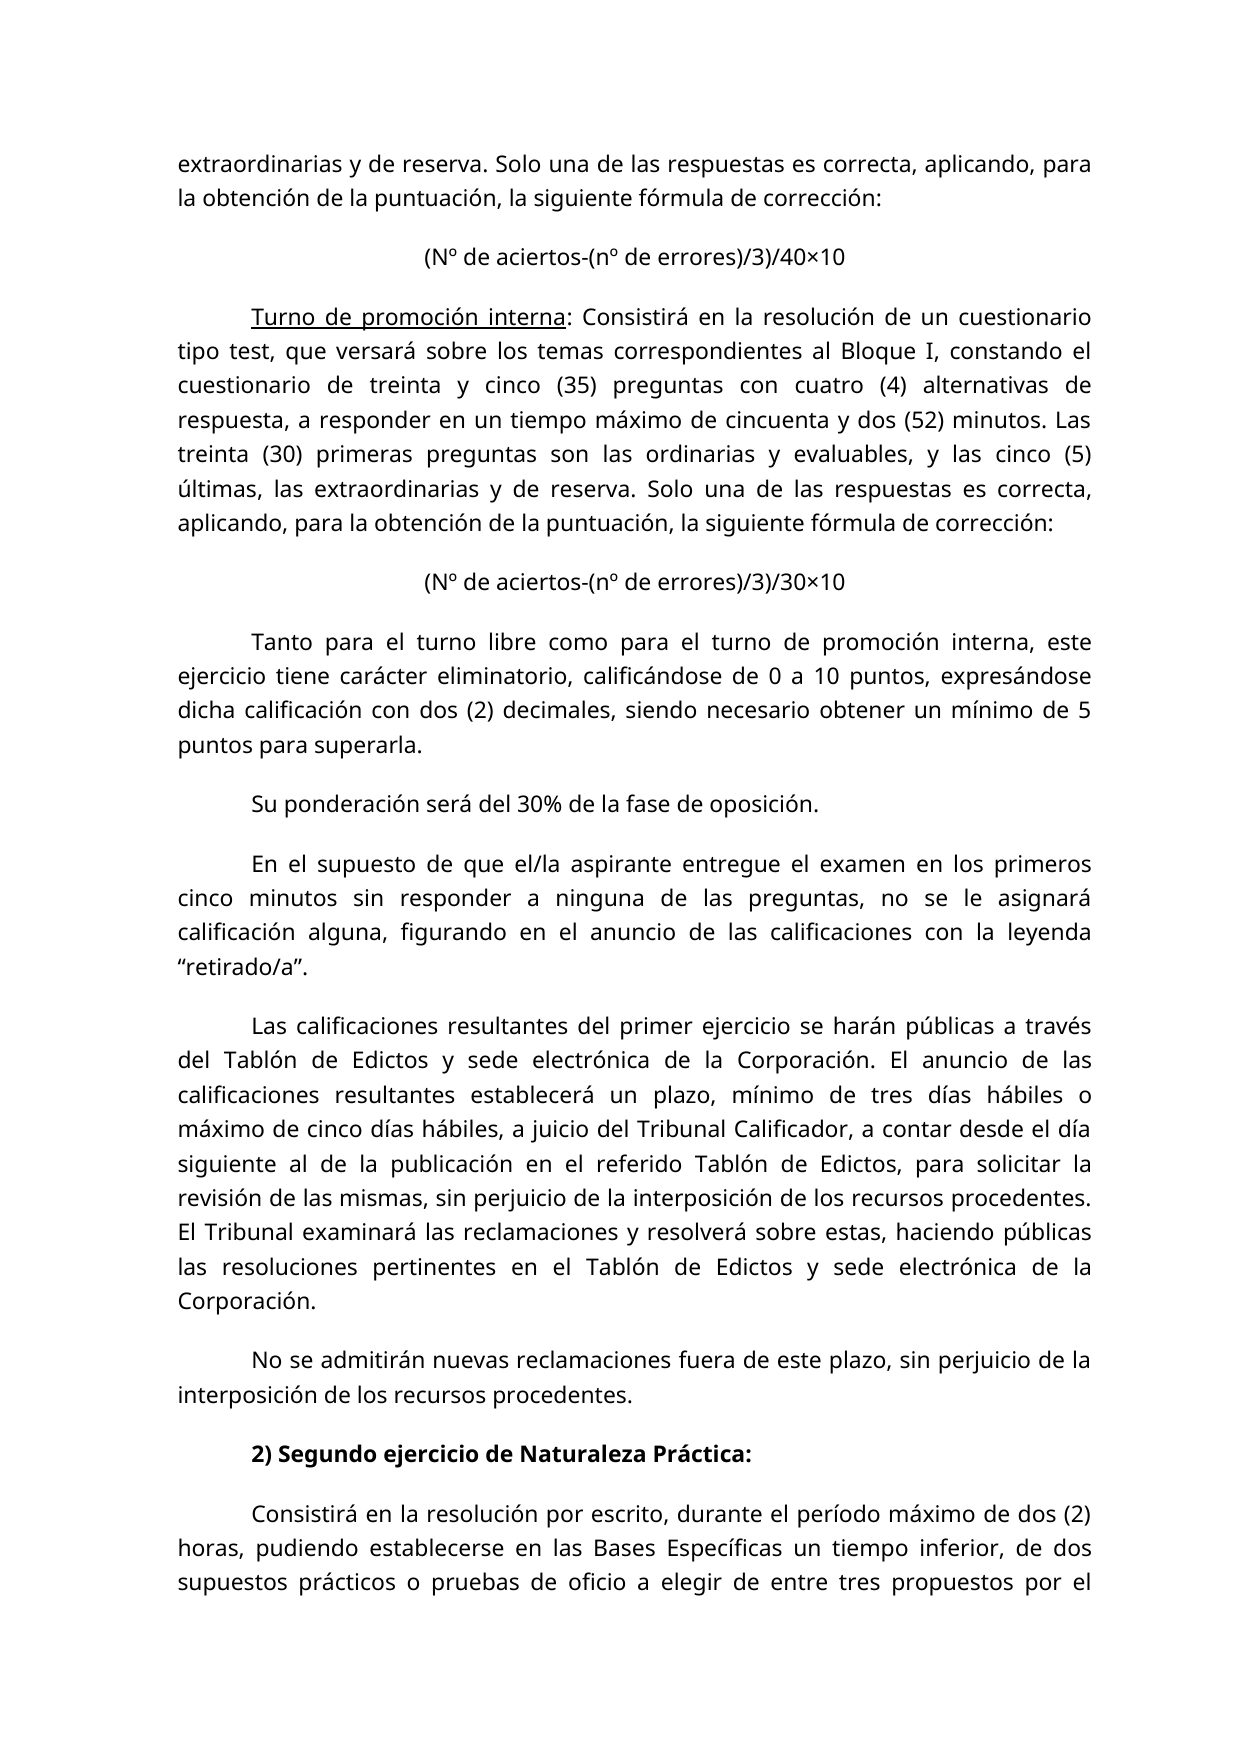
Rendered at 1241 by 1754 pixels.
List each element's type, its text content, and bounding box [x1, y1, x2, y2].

text En el supuesto de que el/la aspirante entregue el examen en los primeros cinco minutos sin responder a ninguna de las preguntas, no se le asignará calificación alguna, figurando en el anuncio de las calificaciones con la leyenda “retirado/a”. [177, 848, 1093, 982]
text (Nº de aciertos-(nº de errores)/3)/40×10 [177, 241, 1093, 273]
text Turno de promoción interna: Consistirá en la resolución de un cuestionario tipo test, que versará sobre los temas correspondientes al Bloque I, constando el cuestionario de treinta y cinco (35) preguntas con cuatro (4) alternativas de respuesta, a responder en un tiempo máximo de cincuenta y dos (52) minutos. Las treinta (30) primeras preguntas son las ordinarias y evaluables, y las cinco (5) últimas, las extraordinarias y de reserva. Solo una de las respuestas es correcta, aplicando, para la obtención de la puntuación, la siguiente fórmula de corrección: [177, 301, 1093, 538]
text Tanto para el turno libre como para el turno de promoción interna, este ejercicio tiene carácter eliminatorio, calificándose de 0 a 10 puntos, expresándose dicha calificación con dos (2) decimales, siendo necesario obtener un mínimo de 5 puntos para superarla. [177, 626, 1093, 760]
text No se admitirán nuevas reclamaciones fuera de este plazo, sin perjuicio de la interposición de los recursos procedentes. [177, 1344, 1093, 1410]
text (Nº de aciertos-(nº de errores)/3)/30×10 [177, 566, 1093, 598]
text Consistirá en la resolución por escrito, durante el período máximo de dos (2) horas, pudiendo establecerse en las Bases Específicas un tiempo inferior, de dos supuestos prácticos o pruebas de oficio a elegir de entre tres propuestos por el [177, 1498, 1093, 1598]
text extraordinarias y de reserva. Solo una de las respuestas es correcta, aplicando, para la obtención de la puntuación, la siguiente fórmula de corrección: [177, 148, 1093, 213]
text 2) Segundo ejercicio de Naturaleza Práctica: [177, 1438, 1093, 1469]
text Su ponderación será del 30% de la fase de oposición. [177, 788, 1093, 819]
text Las calificaciones resultantes del primer ejercicio se harán públicas a través del Tablón de Edictos y sede electrónica de la Corporación. El anuncio de las calificaciones resultantes establecerá un plazo, mínimo de tres días hábiles o máximo de cinco días hábiles, a juicio del Tribunal Calificador, a contar desde el día siguiente al de la publicación en el referido Tablón de Edictos, para solicitar la revisión de las mismas, sin perjuicio de la interposición de los recursos procedentes. El Tribunal examinará las reclamaciones y resolverá sobre estas, haciendo públicas las resoluciones pertinentes en el Tablón de Edictos y sede electrónica de la Corporación. [177, 1010, 1093, 1316]
